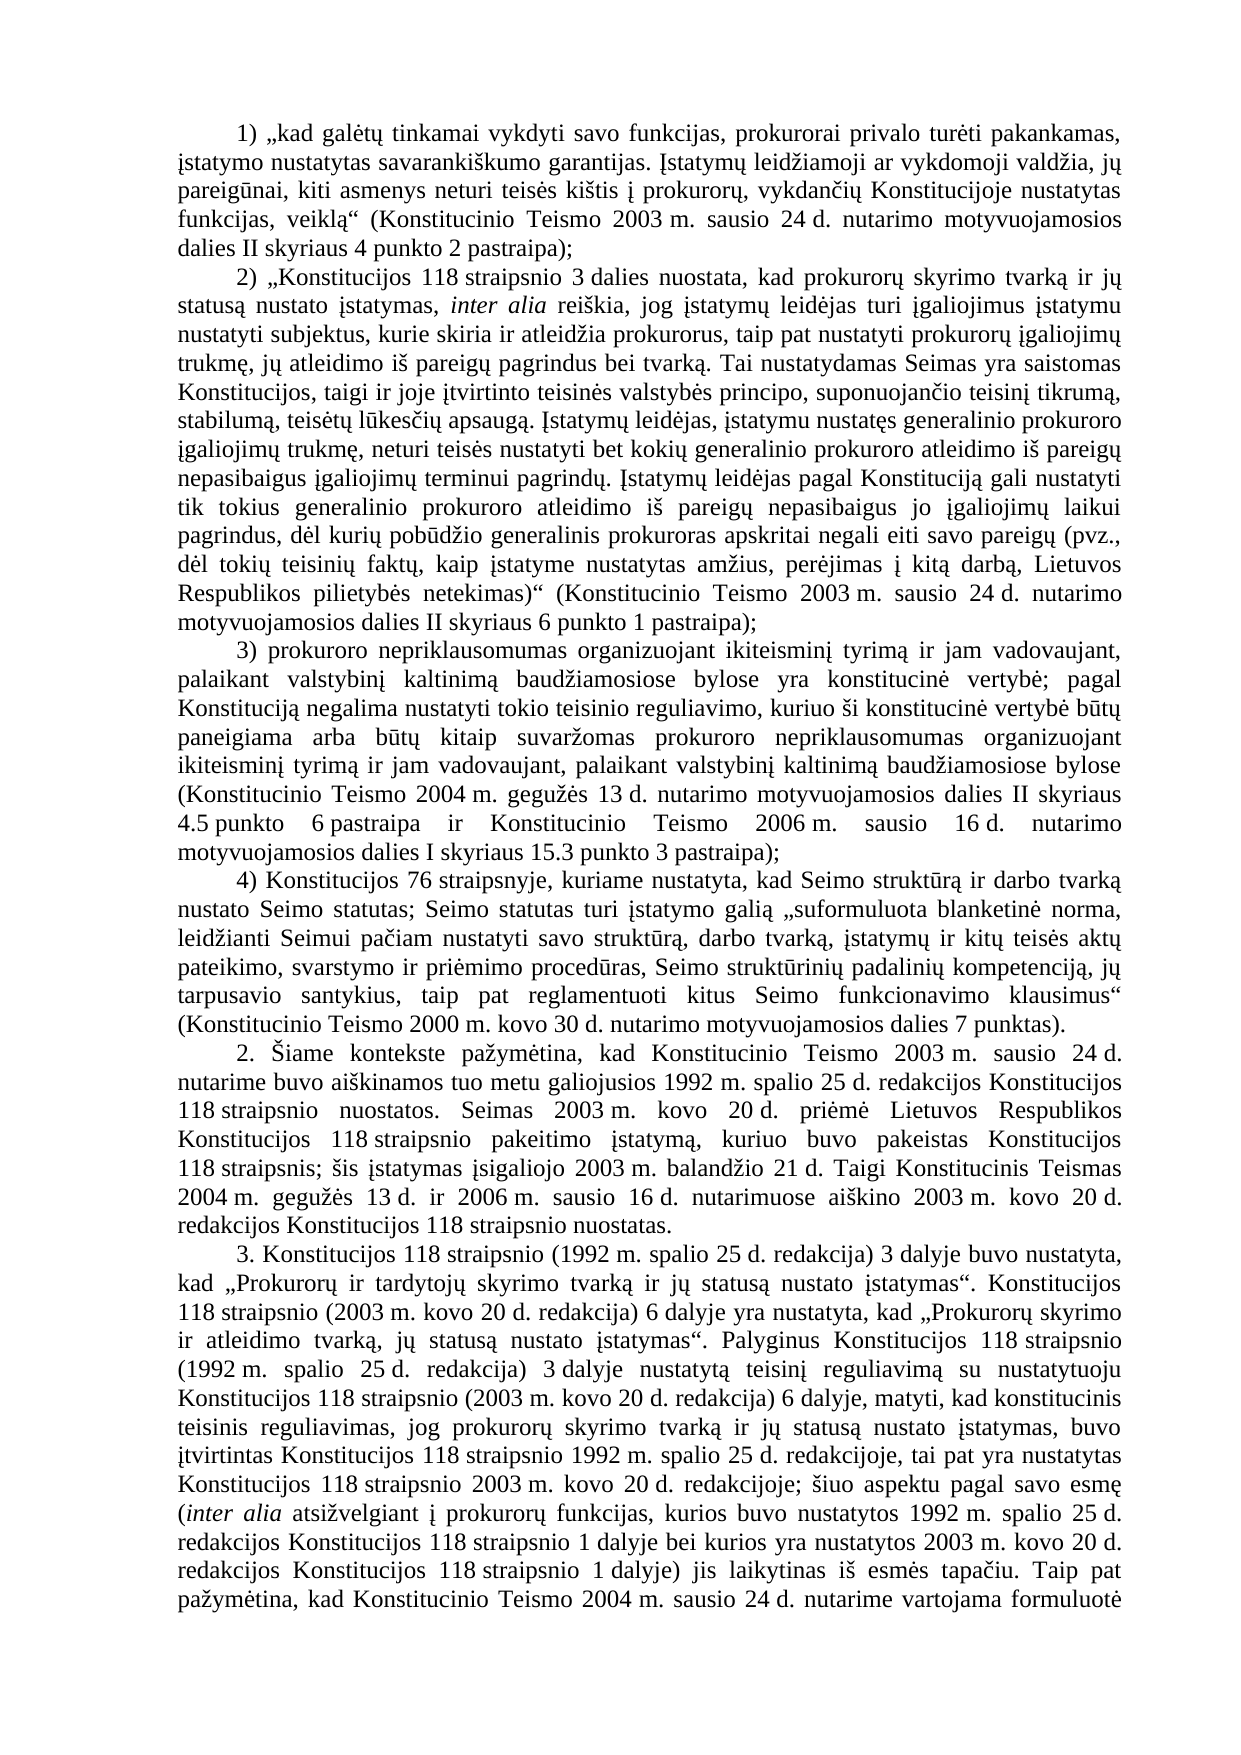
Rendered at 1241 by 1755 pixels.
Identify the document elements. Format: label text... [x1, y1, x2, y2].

text 1) „kad galėtų tinkamai vykdyti savo funkcijas, prokurorai privalo turėti pakankamas, įstatymo nustatytas savarankiškumo garantijas. Įstatymų leidžiamoji ar vykdomoji valdžia, jų pareigūnai, kiti asmenys neturi teisės kištis į prokurorų, vykdančių Konstitucijoje nustatytas funkcijas, veiklą“ (Konstitucinio Teismo 2003 m. sausio 24 d. nutarimo motyvuojamosios dalies II skyriaus 4 punkto 2 pastraipa); [177, 118, 1122, 262]
text 2) „Konstitucijos 118 straipsnio 3 dalies nuostata, kad prokurorų skyrimo tvarką ir jų statusą nustato įstatymas, inter alia reiškia, jog įstatymų leidėjas turi įgaliojimus įstatymu nustatyti subjektus, kurie skiria ir atleidžia prokurorus, taip pat nustatyti prokurorų įgaliojimų trukmę, jų atleidimo iš pareigų pagrindus bei tvarką. Tai nustatydamas Seimas yra saistomas Konstitucijos, taigi ir joje įtvirtinto teisinės valstybės principo, suponuojančio teisinį tikrumą, stabilumą, teisėtų lūkesčių apsaugą. Įstatymų leidėjas, įstatymu nustatęs generalinio prokuroro įgaliojimų trukmę, neturi teisės nustatyti bet kokių generalinio prokuroro atleidimo iš pareigų nepasibaigus įgaliojimų terminui pagrindų. Įstatymų leidėjas pagal Konstituciją gali nustatyti tik tokius generalinio prokuroro atleidimo iš pareigų nepasibaigus jo įgaliojimų laikui pagrindus, dėl kurių pobūdžio generalinis prokuroras apskritai negali eiti savo pareigų (pvz., dėl tokių teisinių faktų, kaip įstatyme nustatytas amžius, perėjimas į kitą darbą, Lietuvos Respublikos pilietybės netekimas)“ (Konstitucinio Teismo 2003 m. sausio 24 d. nutarimo motyvuojamosios dalies II skyriaus 6 punkto 1 pastraipa); [177, 262, 1122, 636]
text 4) Konstitucijos 76 straipsnyje, kuriame nustatyta, kad Seimo struktūrą ir darbo tvarką nustato Seimo statutas; Seimo statutas turi įstatymo galią „suformuluota blanketinė norma, leidžianti Seimui pačiam nustatyti savo struktūrą, darbo tvarką, įstatymų ir kitų teisės aktų pateikimo, svarstymo ir priėmimo procedūras, Seimo struktūrinių padalinių kompetenciją, jų tarpusavio santykius, taip pat reglamentuoti kitus Seimo funkcionavimo klausimus“ (Konstitucinio Teismo 2000 m. kovo 30 d. nutarimo motyvuojamosios dalies 7 punktas). [177, 866, 1122, 1038]
text 3) prokuroro nepriklausomumas organizuojant ikiteisminį tyrimą ir jam vadovaujant, palaikant valstybinį kaltinimą baudžiamosiose bylose yra konstitucinė vertybė; pagal Konstituciją negalima nustatyti tokio teisinio reguliavimo, kuriuo ši konstitucinė vertybė būtų paneigiama arba būtų kitaip suvaržomas prokuroro nepriklausomumas organizuojant ikiteisminį tyrimą ir jam vadovaujant, palaikant valstybinį kaltinimą baudžiamosiose bylose (Konstitucinio Teismo 2004 m. gegužės 13 d. nutarimo motyvuojamosios dalies II skyriaus 4.5 punkto 6 pastraipa ir Konstitucinio Teismo 2006 m. sausio 16 d. nutarimo motyvuojamosios dalies I skyriaus 15.3 punkto 3 pastraipa); [177, 636, 1122, 866]
text 3. Konstitucijos 118 straipsnio (1992 m. spalio 25 d. redakcija) 3 dalyje buvo nustatyta, kad „Prokurorų ir tardytojų skyrimo tvarką ir jų statusą nustato įstatymas“. Konstitucijos 118 straipsnio (2003 m. kovo 20 d. redakcija) 6 dalyje yra nustatyta, kad „Prokurorų skyrimo ir atleidimo tvarką, jų statusą nustato įstatymas“. Palyginus Konstitucijos 118 straipsnio (1992 m. spalio 25 d. redakcija) 3 dalyje nustatytą teisinį reguliavimą su nustatytuoju Konstitucijos 118 straipsnio (2003 m. kovo 20 d. redakcija) 6 dalyje, matyti, kad konstitucinis teisinis reguliavimas, jog prokurorų skyrimo tvarką ir jų statusą nustato įstatymas, buvo įtvirtintas Konstitucijos 118 straipsnio 1992 m. spalio 25 d. redakcijoje, tai pat yra nustatytas Konstitucijos 118 straipsnio 2003 m. kovo 20 d. redakcijoje; šiuo aspektu pagal savo esmę (inter alia atsižvelgiant į prokurorų funkcijas, kurios buvo nustatytos 1992 m. spalio 25 d. redakcijos Konstitucijos 118 straipsnio 1 dalyje bei kurios yra nustatytos 2003 m. kovo 20 d. redakcijos Konstitucijos 118 straipsnio 1 dalyje) jis laikytinas iš esmės tapačiu. Taip pat pažymėtina, kad Konstitucinio Teismo 2004 m. sausio 24 d. nutarime vartojama formuluotė [177, 1239, 1122, 1613]
text 2. Šiame kontekste pažymėtina, kad Konstitucinio Teismo 2003 m. sausio 24 d. nutarime buvo aiškinamos tuo metu galiojusios 1992 m. spalio 25 d. redakcijos Konstitucijos 118 straipsnio nuostatos. Seimas 2003 m. kovo 20 d. priėmė Lietuvos Respublikos Konstitucijos 118 straipsnio pakeitimo įstatymą, kuriuo buvo pakeistas Konstitucijos 118 straipsnis; šis įstatymas įsigaliojo 2003 m. balandžio 21 d. Taigi Konstitucinis Teismas 2004 m. gegužės 13 d. ir 2006 m. sausio 16 d. nutarimuose aiškino 2003 m. kovo 20 d. redakcijos Konstitucijos 118 straipsnio nuostatas. [177, 1038, 1122, 1239]
